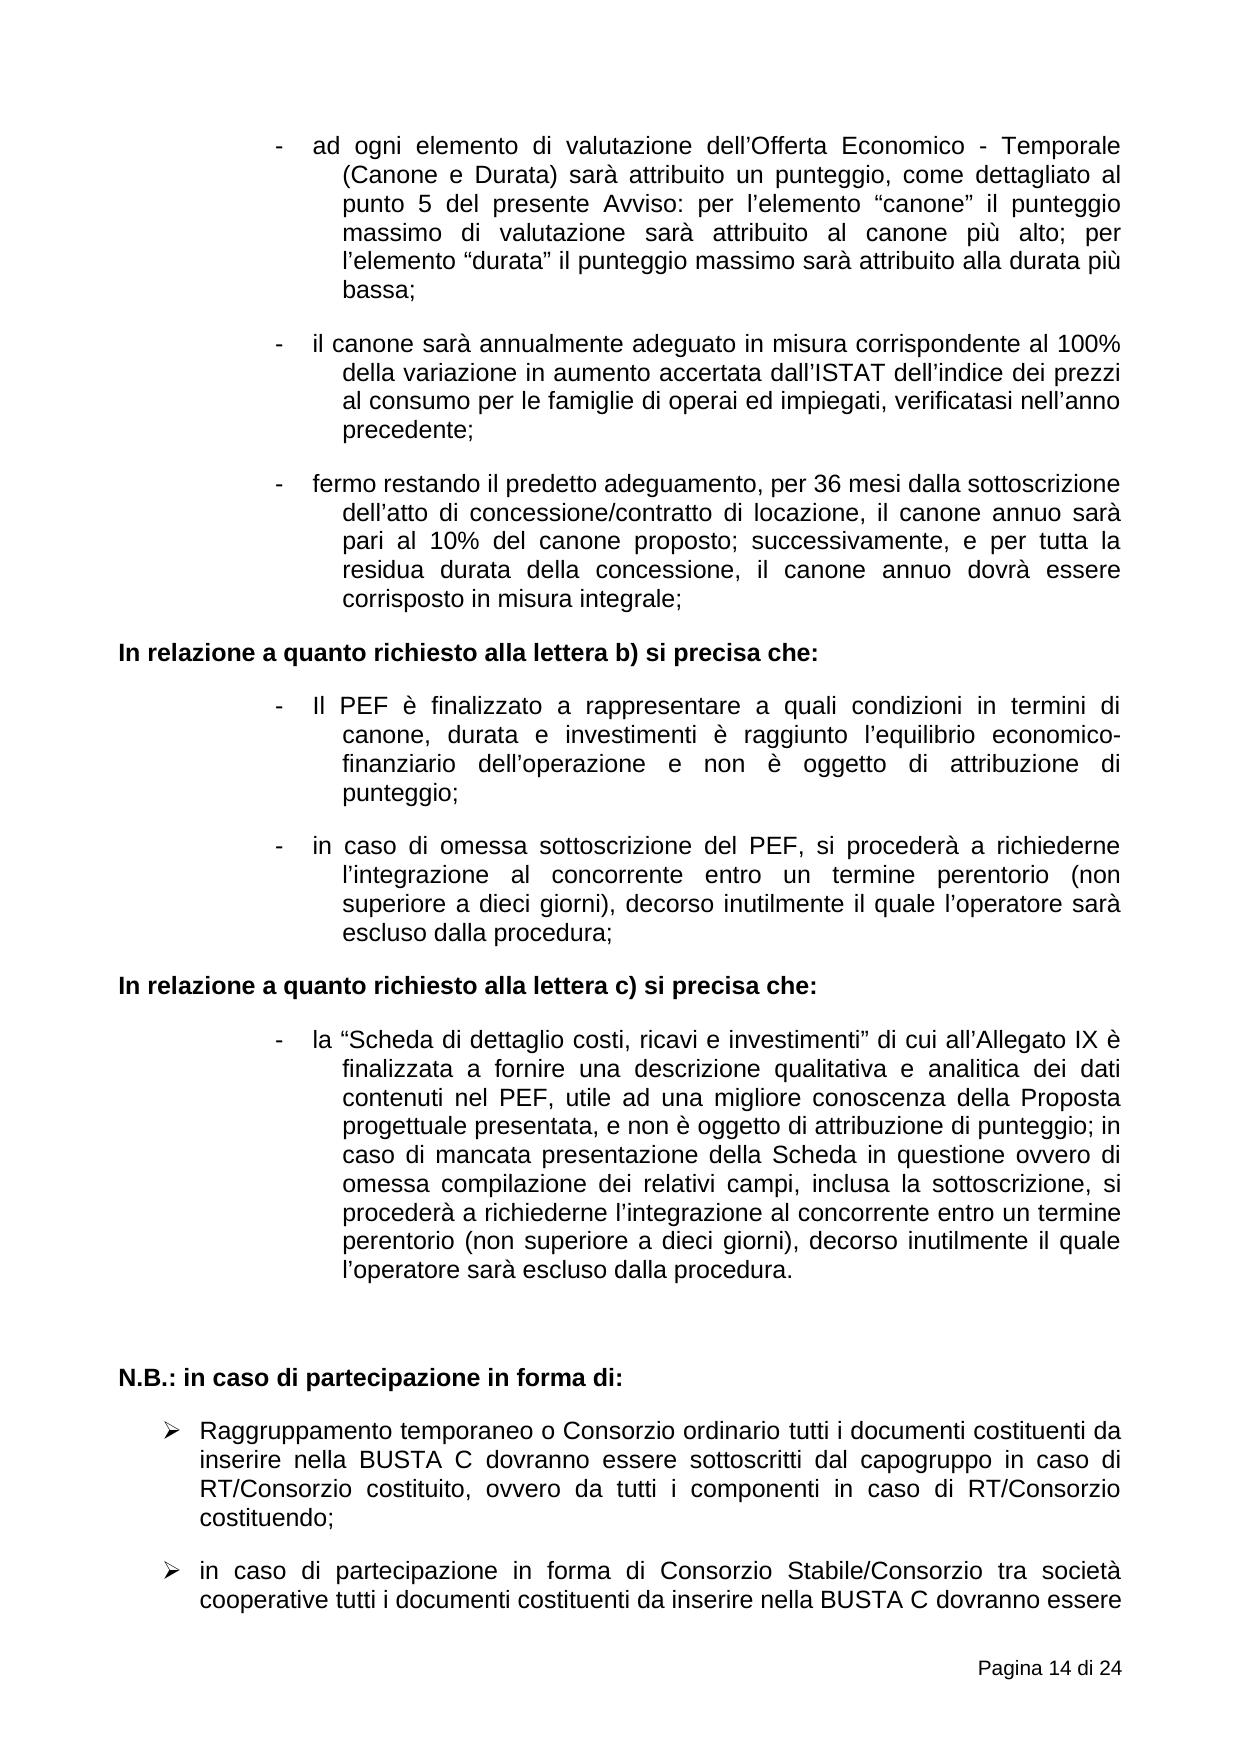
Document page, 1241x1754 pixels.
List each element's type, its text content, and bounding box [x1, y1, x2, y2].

list Il PEF è finalizzato a rappresentare a quali condizioni in termini di canone, durata e investimenti è raggiunto l’equilibrio economico-finanziario dell’operazione e non è oggetto di attribuzione di punteggio; [275, 691, 1122, 806]
list la “Scheda di dettaglio costi, ricavi e investimenti” di cui all’Allegato IX è finalizzata a fornire una descrizione qualitativa e analitica dei dati contenuti nel PEF, utile ad una migliore conoscenza della Proposta progettuale presentata, e non è oggetto di attribuzione di punteggio; in caso di mancata presentazione della Scheda in questione ovvero di omessa compilazione dei relativi campi, inclusa la sottoscrizione, si procederà a richiederne l’integrazione al concorrente entro un termine perentorio (non superiore a dieci giorni), decorso inutilmente il quale l’operatore sarà escluso dalla procedura. [275, 1025, 1122, 1284]
list in caso di partecipazione in forma di Consorzio Stabile/Consorzio tra società cooperative tutti i documenti costituenti da inserire nella BUSTA C dovranno essere [162, 1556, 1122, 1614]
text N.B.: in caso di partecipazione in forma di: [118, 1362, 1122, 1391]
list fermo restando il predetto adeguamento, per 36 mesi dalla sottoscrizione dell’atto di concessione/contratto di locazione, il canone annuo sarà pari al 10% del canone proposto; successivamente, e per tutta la residua durata della concessione, il canone annuo dovrà essere corrisposto in misura integrale; [275, 469, 1122, 612]
list il canone sarà annualmente adeguato in misura corrispondente al 100% della variazione in aumento accertata dall’ISTAT dell’indice dei prezzi al consumo per le famiglie di operai ed impiegati, verificatasi nell’anno precedente; [275, 329, 1122, 444]
list in caso di omessa sottoscrizione del PEF, si procederà a richiederne l’integrazione al concorrente entro un termine perentorio (non superiore a dieci giorni), decorso inutilmente il quale l’operatore sarà escluso dalla procedura; [275, 831, 1122, 946]
text In relazione a quanto richiesto alla lettera c) si precisa che: [118, 971, 1122, 1000]
list Raggruppamento temporaneo o Consorzio ordinario tutti i documenti costituenti da inserire nella BUSTA C dovranno essere sottoscritti dal capogruppo in caso di RT/Consorzio costituito, ovvero da tutti i componenti in caso di RT/Consorzio costituendo; [162, 1416, 1122, 1531]
text In relazione a quanto richiesto alla lettera b) si precisa che: [118, 637, 1122, 666]
list ad ogni elemento di valutazione dell’Offerta Economico - Temporale (Canone e Durata) sarà attribuito un punteggio, come dettagliato al punto 5 del presente Avviso: per l’elemento “canone” il punteggio massimo di valutazione sarà attribuito al canone più alto; per l’elemento “durata” il punteggio massimo sarà attribuito alla durata più bassa; [275, 131, 1122, 304]
